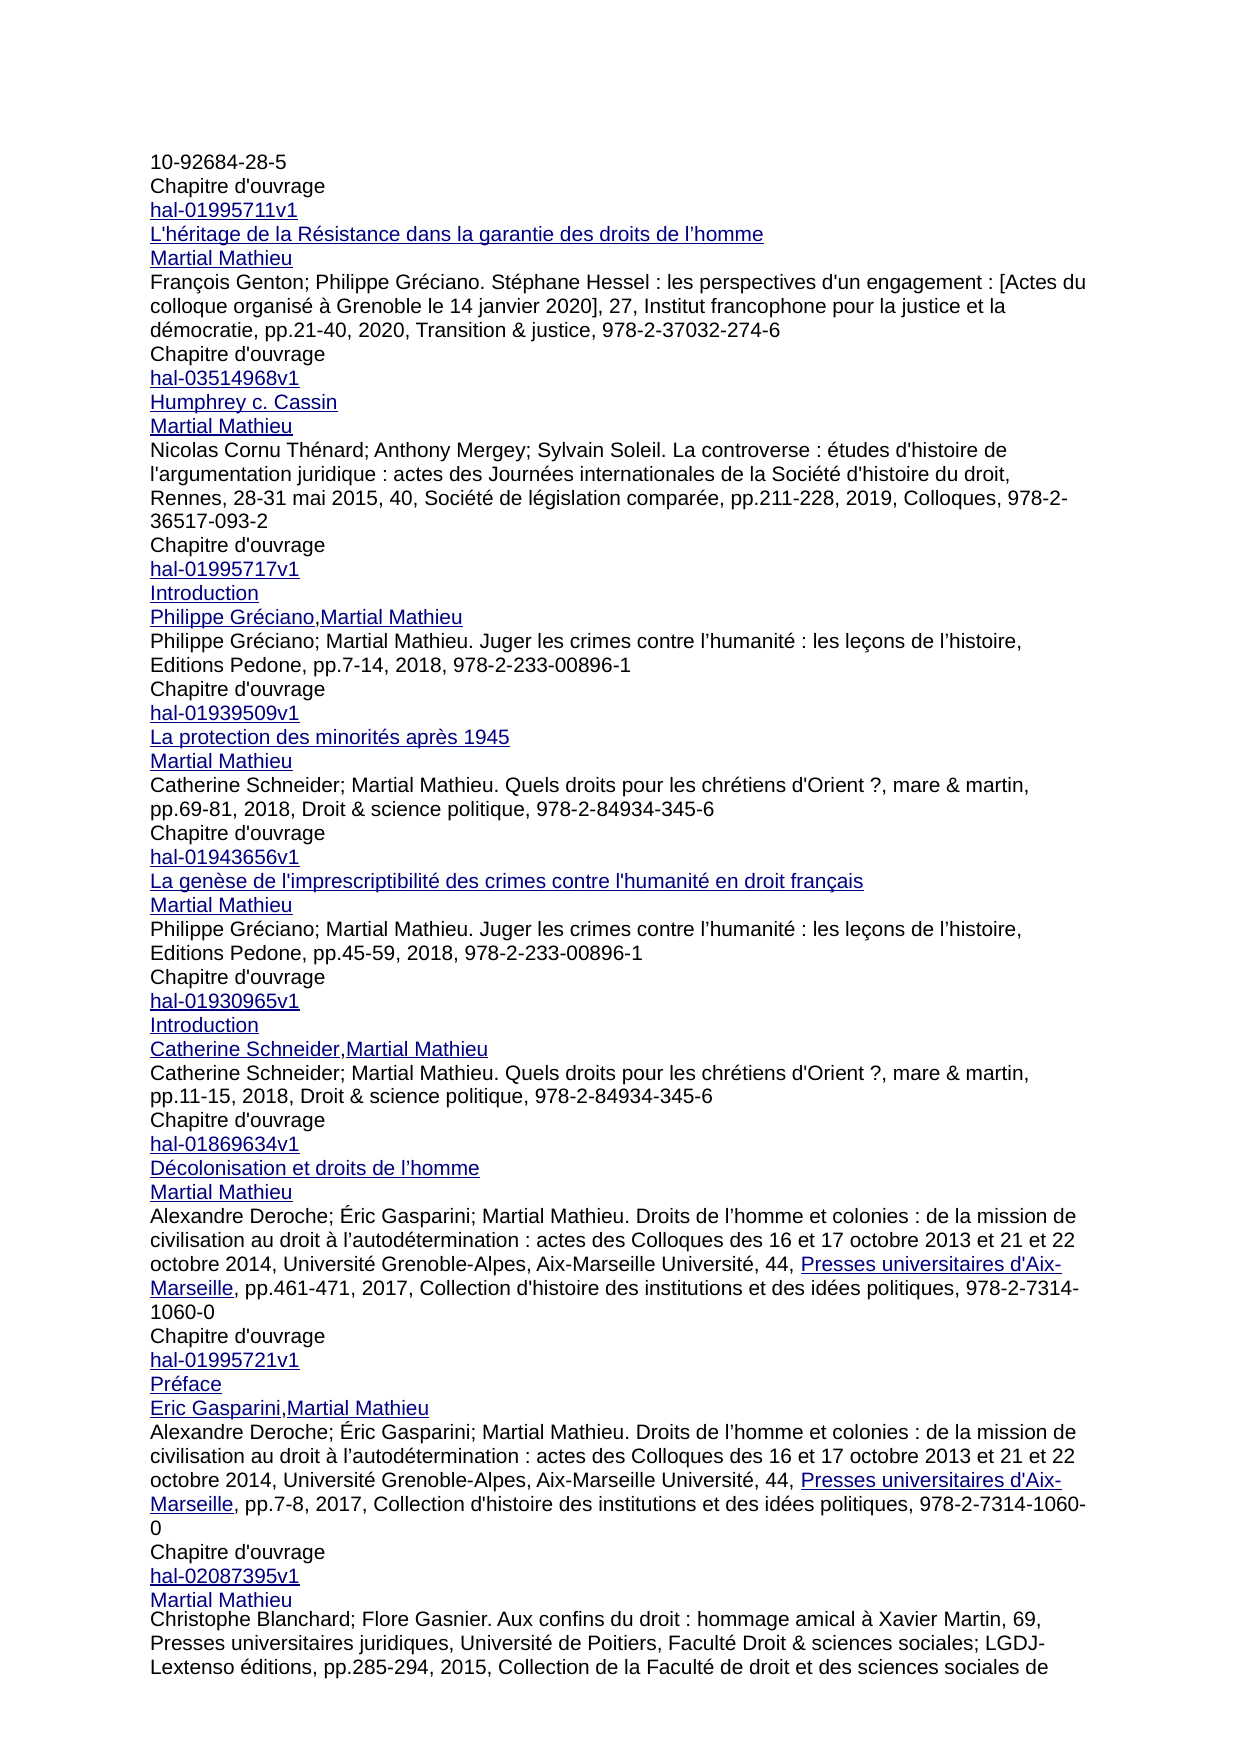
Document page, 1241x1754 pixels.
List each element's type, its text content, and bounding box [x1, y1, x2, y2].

table_cell Introduction Philippe Gréciano,Martial Mathieu Philippe Gréciano; Martial Mathieu. Juger les crimes contre l’humanité : les leçons de l’histoire, Editions Pedone, pp.7-14, 2018, 978-2-233-00896-1 Chapitre d'ouvrage hal-01939509v1 [150, 581, 1090, 725]
table_cell Le printemps est commencé&quot; droits de l’homme et révolutions dans la pensée de Thomas Paine Martial Mathieu Christophe Blanchard; Flore Gasnier. Aux confins du droit : hommage amical à Xavier Martin, 69, Presses universitaires juridiques, Université de Poitiers, Faculté Droit & sciences sociales; LGDJ-Lextenso éditions, pp.285-294, 2015, Collection de la Faculté de droit et des sciences sociales de Poitiers, 979-10-90426-47-4 Chapitre d'ouvrage hal-01931734v1 [150, 1588, 1090, 1679]
table_cell Introduction Catherine Schneider,Martial Mathieu Catherine Schneider; Martial Mathieu. Quels droits pour les chrétiens d'Orient ?, mare & martin, pp.11-15, 2018, Droit & science politique, 978-2-84934-345-6 Chapitre d'ouvrage hal-01869634v1 [150, 1013, 1090, 1156]
table_cell 10-92684-28-5 Chapitre d'ouvrage hal-01995711v1 [150, 150, 1090, 222]
table_cell La protection des minorités après 1945 Martial Mathieu Catherine Schneider; Martial Mathieu. Quels droits pour les chrétiens d'Orient ?, mare & martin, pp.69-81, 2018, Droit & science politique, 978-2-84934-345-6 Chapitre d'ouvrage hal-01943656v1 [150, 725, 1090, 869]
table_cell Décolonisation et droits de l’homme Martial Mathieu Alexandre Deroche; Éric Gasparini; Martial Mathieu. Droits de l’homme et colonies : de la mission de civilisation au droit à l’autodétermination : actes des Colloques des 16 et 17 octobre 2013 et 21 et 22 octobre 2014, Université Grenoble-Alpes, Aix-Marseille Université, 44, Presses universitaires d'Aix-Marseille, pp.461-471, 2017, Collection d'histoire des institutions et des idées politiques, 978-2-7314-1060-0 Chapitre d'ouvrage hal-01995721v1 [150, 1156, 1090, 1372]
table_cell Préface Eric Gasparini,Martial Mathieu Alexandre Deroche; Éric Gasparini; Martial Mathieu. Droits de l’homme et colonies : de la mission de civilisation au droit à l’autodétermination : actes des Colloques des 16 et 17 octobre 2013 et 21 et 22 octobre 2014, Université Grenoble-Alpes, Aix-Marseille Université, 44, Presses universitaires d'Aix-Marseille, pp.7-8, 2017, Collection d'histoire des institutions et des idées politiques, 978-2-7314-1060-0 Chapitre d'ouvrage hal-02087395v1 [150, 1372, 1090, 1587]
table_cell La genèse de l'imprescriptibilité des crimes contre l'humanité en droit français Martial Mathieu Philippe Gréciano; Martial Mathieu. Juger les crimes contre l’humanité : les leçons de l’histoire, Editions Pedone, pp.45-59, 2018, 978-2-233-00896-1 Chapitre d'ouvrage hal-01930965v1 [150, 869, 1090, 1012]
table_cell Humphrey c. Cassin Martial Mathieu Nicolas Cornu Thénard; Anthony Mergey; Sylvain Soleil. La controverse : études d'histoire de l'argumentation juridique : actes des Journées internationales de la Société d'histoire du droit, Rennes, 28-31 mai 2015, 40, Société de législation comparée, pp.211-228, 2019, Colloques, 978-2-36517-093-2 Chapitre d'ouvrage hal-01995717v1 [150, 390, 1090, 581]
table_cell L'héritage de la Résistance dans la garantie des droits de l’homme Martial Mathieu François Genton; Philippe Gréciano. Stéphane Hessel : les perspectives d'un engagement : [Actes du colloque organisé à Grenoble le 14 janvier 2020], 27, Institut francophone pour la justice et la démocratie, pp.21-40, 2020, Transition & justice, 978-2-37032-274-6 Chapitre d'ouvrage hal-03514968v1 [150, 222, 1090, 389]
